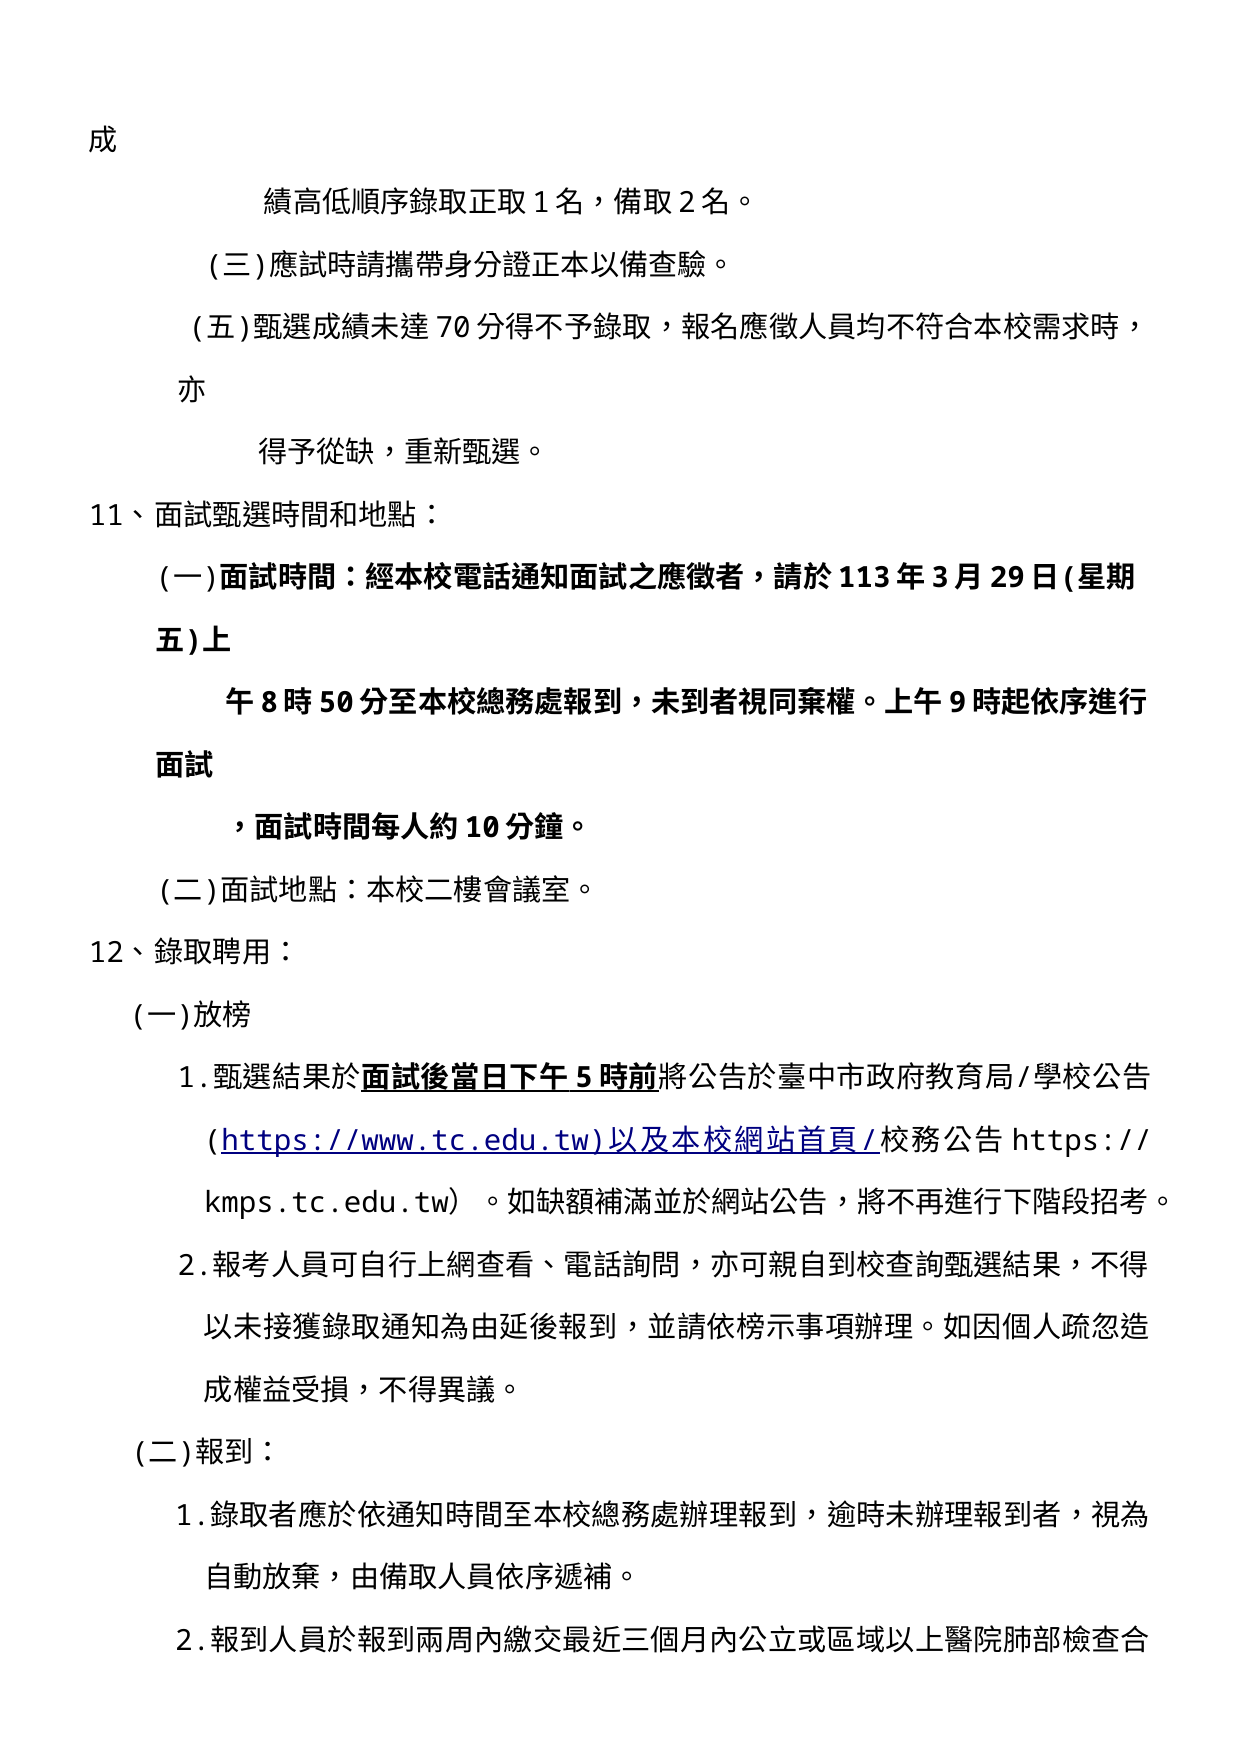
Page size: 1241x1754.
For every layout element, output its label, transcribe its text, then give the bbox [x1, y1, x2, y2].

text 成 [89, 96, 1152, 158]
text ，面試時間每人約10分鐘。 [155, 783, 1152, 846]
text 1.錄取者應於依通知時間至本校總務處辦理報到，逾時未辦理報到者，視為自動放棄，由備取人員依序遞補。 [175, 1471, 1152, 1596]
text (一)放榜 [129, 971, 1152, 1033]
list 錄取聘用： [89, 908, 1152, 971]
text (三)應試時請攜帶身分證正本以備查驗。 [30, 221, 1152, 283]
text 1.甄選結果於面試後當日下午5時前將公告於臺中市政府教育局/學校公告(https://www.tc.edu.tw)以及本校網站首頁/校務公告https://kmps.tc.edu.tw）。如缺額補滿並於網站公告，將不再進行下階段招考。 [177, 1033, 1152, 1221]
list 面試甄選時間和地點： [89, 471, 1152, 533]
text (二)面試地點：本校二樓會議室。 [139, 846, 1152, 908]
text (五)甄選成績未達70分得不予錄取，報名應徵人員均不符合本校需求時，亦 [118, 283, 1152, 408]
text 績高低順序錄取正取1名，備取2名。 [89, 158, 1152, 221]
text 2.報考人員可自行上網查看、電話詢問，亦可親自到校查詢甄選結果，不得以未接獲錄取通知為由延後報到，並請依榜示事項辦理。如因個人疏忽造成權益受損，不得異議。 [177, 1221, 1152, 1408]
text 得予從缺，重新甄選。 [118, 408, 1152, 471]
text (一)面試時間：經本校電話通知面試之應徵者，請於113年3月29日(星期五)上 [155, 533, 1152, 658]
text 2.報到人員於報到兩周內繳交最近三個月內公立或區域以上醫院肺部檢查合 [175, 1596, 1152, 1658]
text (二)報到： [131, 1408, 1152, 1471]
text 午8時50分至本校總務處報到，未到者視同棄權。上午9時起依序進行面試 [155, 658, 1152, 783]
